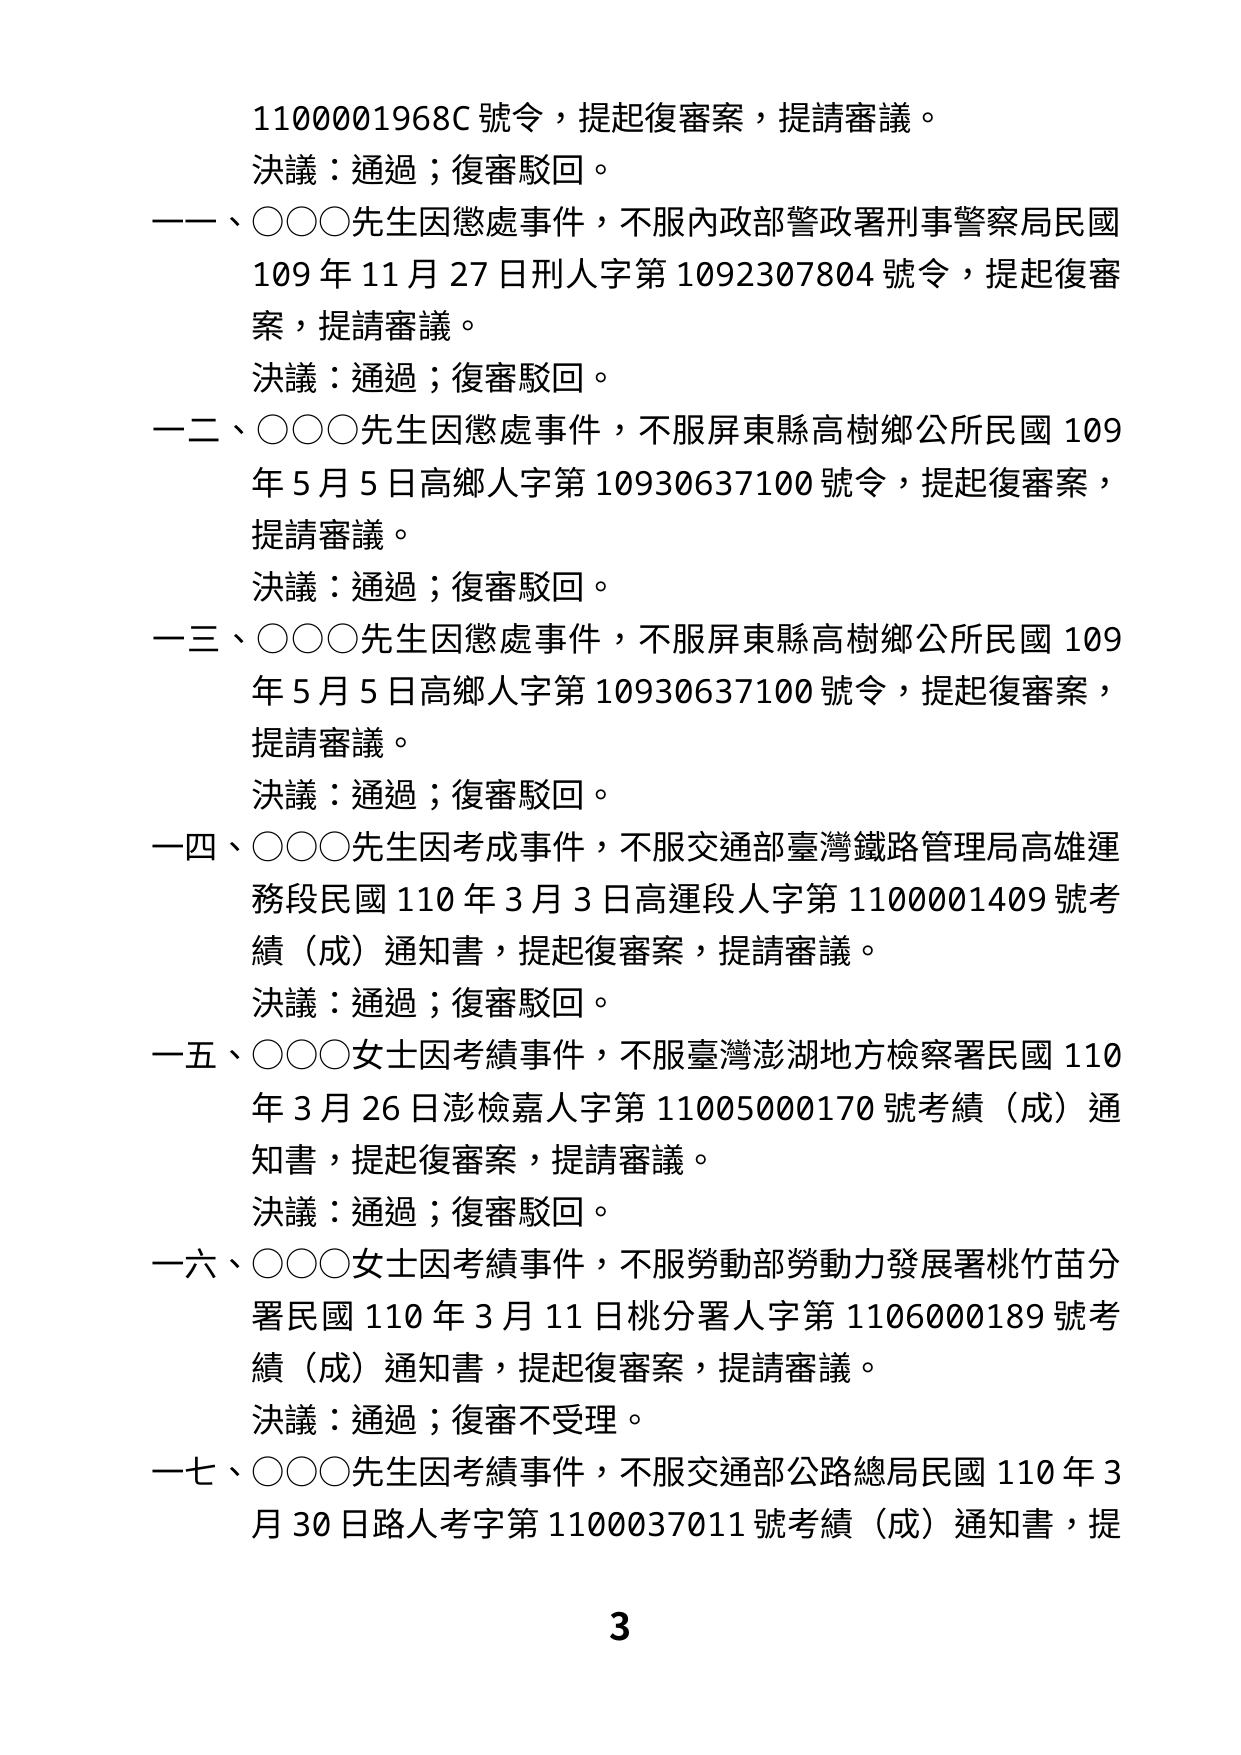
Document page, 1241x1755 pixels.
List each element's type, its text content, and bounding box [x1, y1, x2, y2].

text 1100001968C號令，提起復審案，提請審議。 [118, 89, 1122, 141]
text 決議：通過；復審駁回。 [251, 349, 1122, 401]
text 一六、○○○女士因考績事件，不服勞動部勞動力發展署桃竹苗分署民國110年3月11日桃分署人字第1106000189號考績（成）通知書，提起復審案，提請審議。 [118, 1234, 1122, 1391]
text 一二、○○○先生因懲處事件，不服屏東縣高樹鄉公所民國109年5月5日高鄉人字第10930637100號令，提起復審案，提請審議。 [118, 401, 1122, 557]
text 一四、○○○先生因考成事件，不服交通部臺灣鐵路管理局高雄運務段民國110年3月3日高運段人字第1100001409號考績（成）通知書，提起復審案，提請審議。 [118, 818, 1122, 974]
text 決議：通過；復審駁回。 [251, 974, 1122, 1026]
text 決議：通過；復審不受理。 [251, 1391, 1122, 1443]
text 一三、○○○先生因懲處事件，不服屏東縣高樹鄉公所民國109年5月5日高鄉人字第10930637100號令，提起復審案，提請審議。 [118, 609, 1122, 766]
text 決議：通過；復審駁回。 [251, 557, 1122, 609]
text 決議：通過；復審駁回。 [251, 141, 1122, 193]
text 一五、○○○女士因考績事件，不服臺灣澎湖地方檢察署民國110年3月26日澎檢嘉人字第11005000170號考績（成）通知書，提起復審案，提請審議。 [118, 1026, 1122, 1182]
text 決議：通過；復審駁回。 [251, 766, 1122, 818]
text 一一、○○○先生因懲處事件，不服內政部警政署刑事警察局民國109年11月27日刑人字第1092307804號令，提起復審案，提請審議。 [118, 193, 1122, 349]
text 決議：通過；復審駁回。 [251, 1182, 1122, 1234]
text 一七、○○○先生因考績事件，不服交通部公路總局民國110年3月30日路人考字第1100037011號考績（成）通知書，提 [118, 1443, 1122, 1547]
